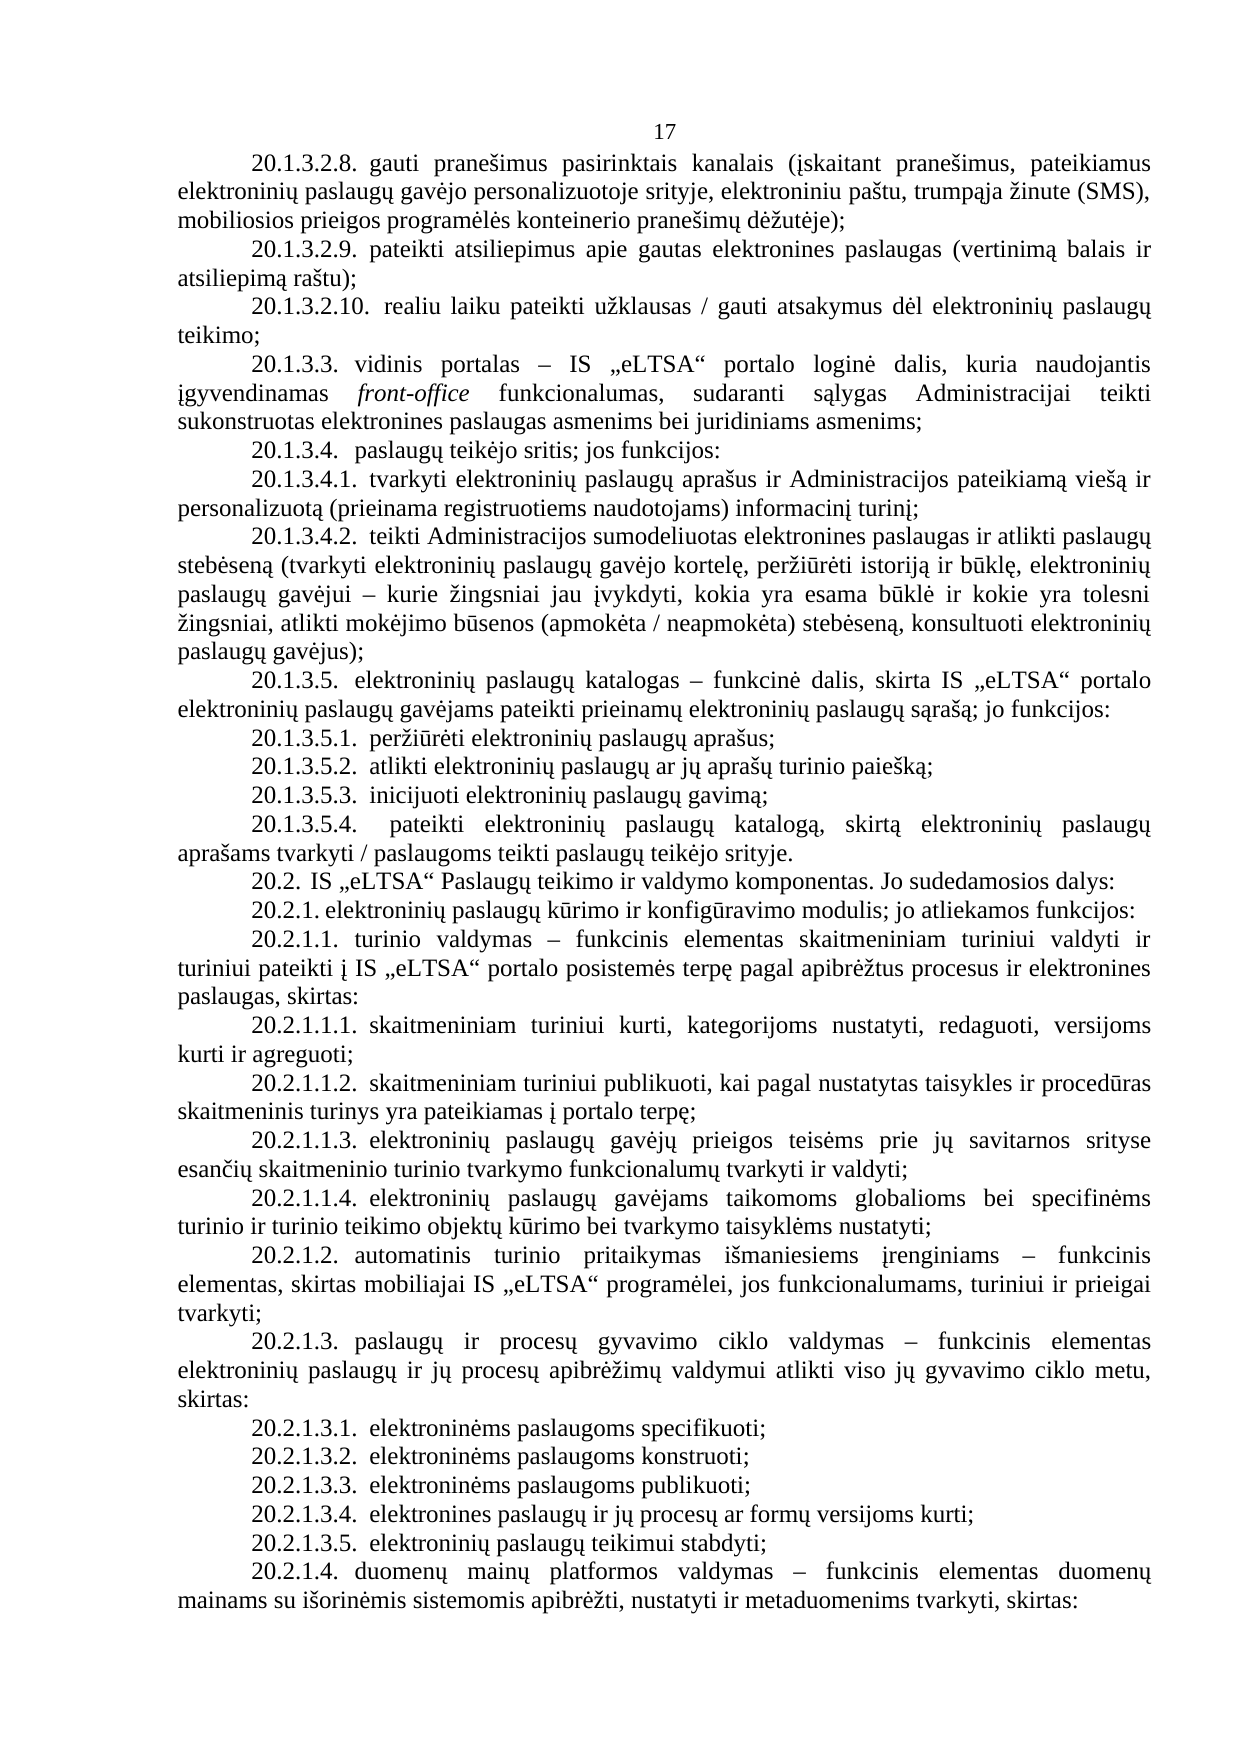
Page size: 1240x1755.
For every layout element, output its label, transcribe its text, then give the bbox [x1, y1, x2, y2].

text 20.1.3.3. vidinis portalas – IS „eLTSA“ portalo loginė dalis, kuria naudojantis įgyvendinamas front-office funkcionalumas, sudaranti sąlygas Administracijai teikti sukonstruotas elektronines paslaugas asmenims bei juridiniams asmenims; [177, 349, 1152, 435]
text 20.2.1.3. paslaugų ir procesų gyvavimo ciklo valdymas – funkcinis elementas elektroninių paslaugų ir jų procesų apibrėžimų valdymui atlikti viso jų gyvavimo ciklo metu, skirtas: [177, 1326, 1152, 1413]
text 20.1.3.2.9. pateikti atsiliepimus apie gautas elektronines paslaugas (vertinimą balais ir atsiliepimą raštu); [177, 234, 1152, 291]
text 20.1.3.4.1. tvarkyti elektroninių paslaugų aprašus ir Administracijos pateikiamą viešą ir personalizuotą (prieinama registruotiems naudotojams) informacinį turinį; [177, 464, 1152, 521]
text 20.1.3.5. elektroninių paslaugų katalogas – funkcinė dalis, skirta IS „eLTSA“ portalo elektroninių paslaugų gavėjams pateikti prieinamų elektroninių paslaugų sąrašą; jo funkcijos: [177, 665, 1152, 723]
text 20.2. IS „eLTSA“ Paslaugų teikimo ir valdymo komponentas. Jo sudedamosios dalys: [177, 866, 1152, 895]
text 20.1.3.4. paslaugų teikėjo sritis; jos funkcijos: [177, 435, 1152, 464]
text 20.1.3.5.2. atlikti elektroninių paslaugų ar jų aprašų turinio paiešką; [177, 751, 1152, 780]
text 20.2.1.1. turinio valdymas – funkcinis elementas skaitmeniniam turiniui valdyti ir turiniui pateikti į IS „eLTSA“ portalo posistemės terpę pagal apibrėžtus procesus ir elektronines paslaugas, skirtas: [177, 924, 1152, 1010]
text 20.2.1.4. duomenų mainų platformos valdymas – funkcinis elementas duomenų mainams su išorinėmis sistemomis apibrėžti, nustatyti ir metaduomenims tvarkyti, skirtas: [177, 1556, 1152, 1614]
text 20.2.1.3.2. elektroninėms paslaugoms konstruoti; [177, 1441, 1152, 1470]
text 20.2.1.3.4. elektronines paslaugų ir jų procesų ar formų versijoms kurti; [177, 1499, 1152, 1528]
text 20.2.1.3.1. elektroninėms paslaugoms specifikuoti; [177, 1413, 1152, 1441]
text 20.2.1.3.3. elektroninėms paslaugoms publikuoti; [177, 1470, 1152, 1499]
text 20.2.1.1.4. elektroninių paslaugų gavėjams taikomoms globalioms bei specifinėms turinio ir turinio teikimo objektų kūrimo bei tvarkymo taisyklėms nustatyti; [177, 1183, 1152, 1240]
text 20.1.3.5.3. inicijuoti elektroninių paslaugų gavimą; [177, 780, 1152, 809]
text 20.1.3.2.8. gauti pranešimus pasirinktais kanalais (įskaitant pranešimus, pateikiamus elektroninių paslaugų gavėjo personalizuotoje srityje, elektroniniu paštu, trumpąja žinute (SMS), mobiliosios prieigos programėlės konteinerio pranešimų dėžutėje); [177, 148, 1152, 234]
text 20.2.1.3.5. elektroninių paslaugų teikimui stabdyti; [177, 1528, 1152, 1556]
text 20.1.3.2.10. realiu laiku pateikti užklausas / gauti atsakymus dėl elektroninių paslaugų teikimo; [177, 291, 1152, 349]
text 20.2.1. elektroninių paslaugų kūrimo ir konfigūravimo modulis; jo atliekamos funkcijos: [177, 895, 1152, 924]
text 20.1.3.5.1. peržiūrėti elektroninių paslaugų aprašus; [177, 723, 1152, 751]
text 20.2.1.1.2. skaitmeniniam turiniui publikuoti, kai pagal nustatytas taisykles ir procedūras skaitmeninis turinys yra pateikiamas į portalo terpę; [177, 1068, 1152, 1125]
text 20.2.1.1.1. skaitmeniniam turiniui kurti, kategorijoms nustatyti, redaguoti, versijoms kurti ir agreguoti; [177, 1010, 1152, 1068]
text 20.1.3.5.4. pateikti elektroninių paslaugų katalogą, skirtą elektroninių paslaugų aprašams tvarkyti / paslaugoms teikti paslaugų teikėjo srityje. [177, 809, 1152, 866]
text 20.1.3.4.2. teikti Administracijos sumodeliuotas elektronines paslaugas ir atlikti paslaugų stebėseną (tvarkyti elektroninių paslaugų gavėjo kortelę, peržiūrėti istoriją ir būklę, elektroninių paslaugų gavėjui – kurie žingsniai jau įvykdyti, kokia yra esama būklė ir kokie yra tolesni žingsniai, atlikti mokėjimo būsenos (apmokėta / neapmokėta) stebėseną, konsultuoti elektroninių paslaugų gavėjus); [177, 521, 1152, 665]
text 20.2.1.1.3. elektroninių paslaugų gavėjų prieigos teisėms prie jų savitarnos srityse esančių skaitmeninio turinio tvarkymo funkcionalumų tvarkyti ir valdyti; [177, 1125, 1152, 1183]
text 20.2.1.2. automatinis turinio pritaikymas išmaniesiems įrenginiams – funkcinis elementas, skirtas mobiliajai IS „eLTSA“ programėlei, jos funkcionalumams, turiniui ir prieigai tvarkyti; [177, 1240, 1152, 1326]
